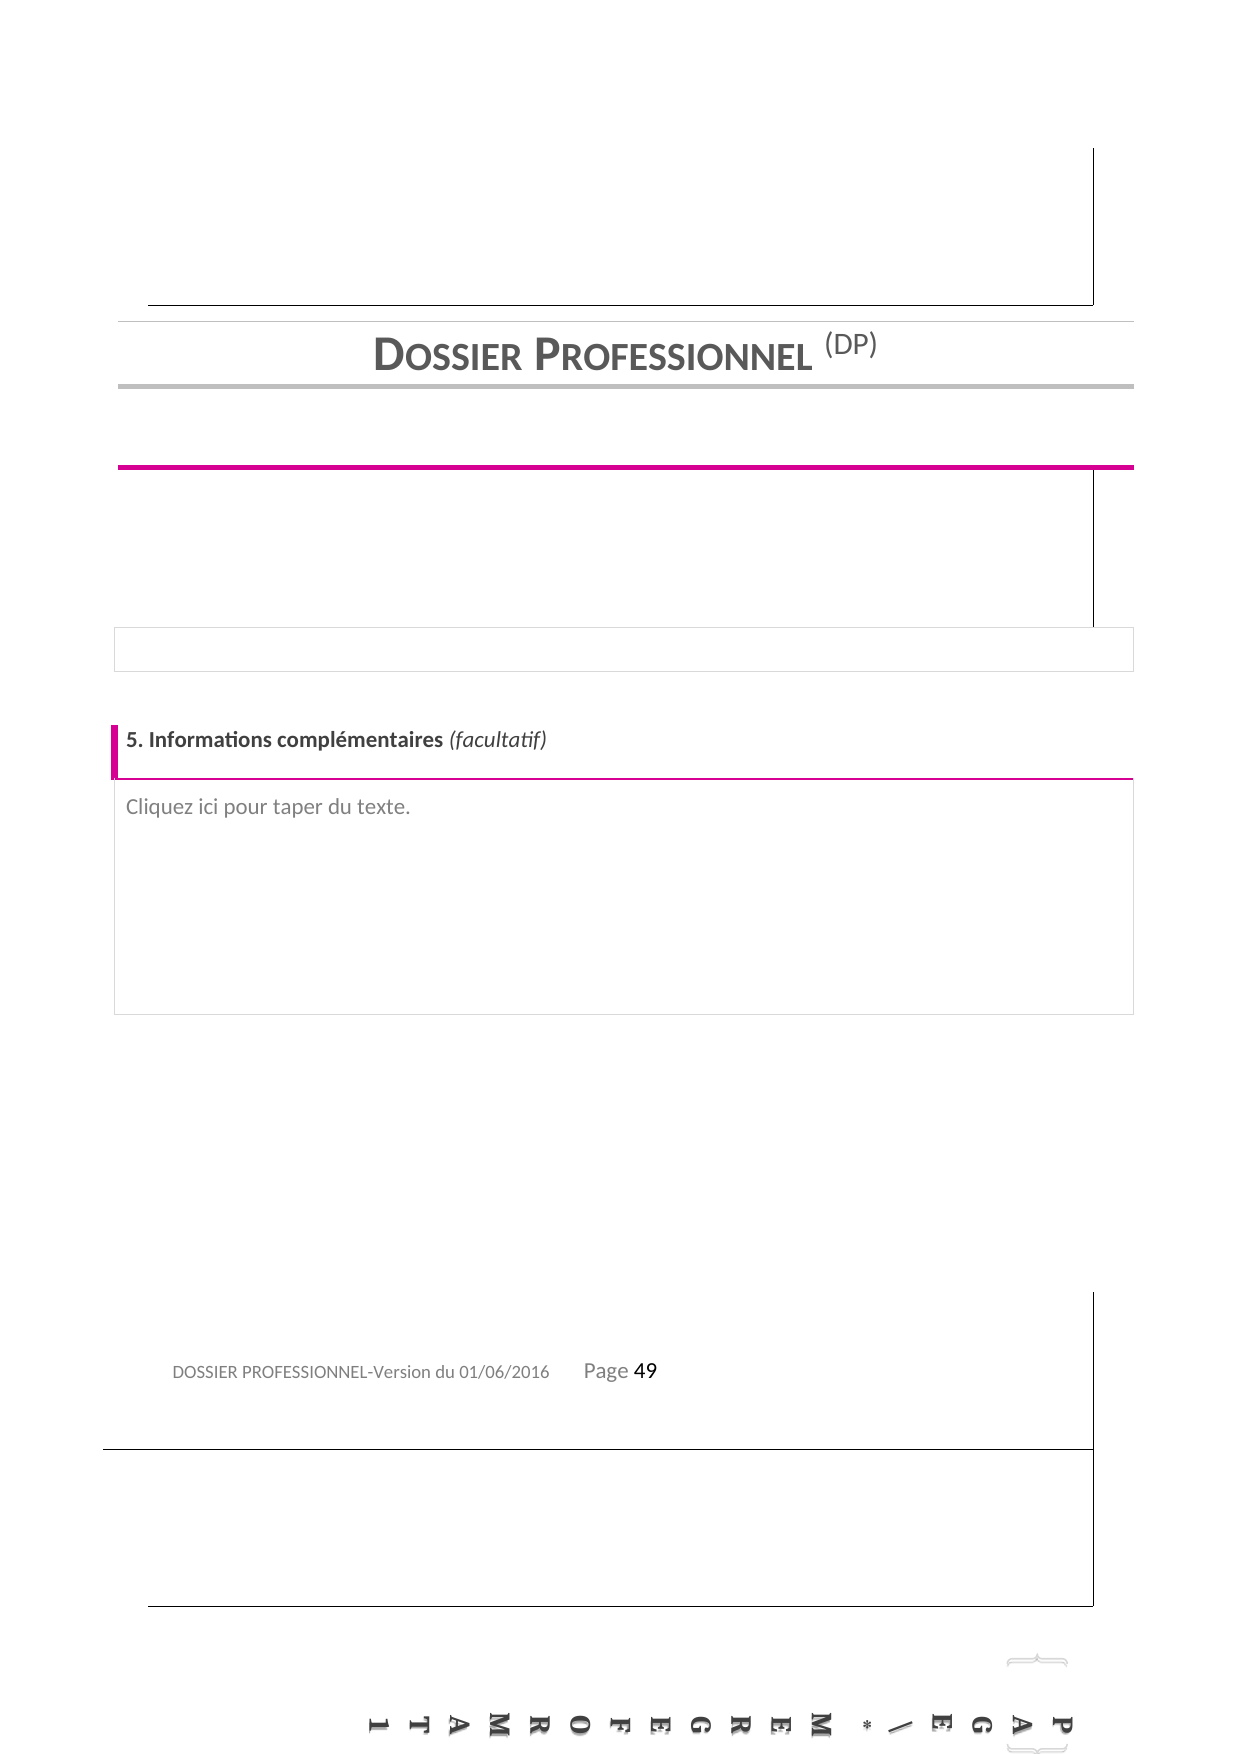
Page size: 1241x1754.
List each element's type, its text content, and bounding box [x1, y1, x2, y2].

table_cell 5. Informations complémentaires (facultatif) [118, 725, 1133, 778]
table_cell Cliquez ici pour taper du texte. [115, 780, 1133, 1014]
table_cell [115, 628, 1133, 671]
table_cell [115, 672, 1133, 725]
